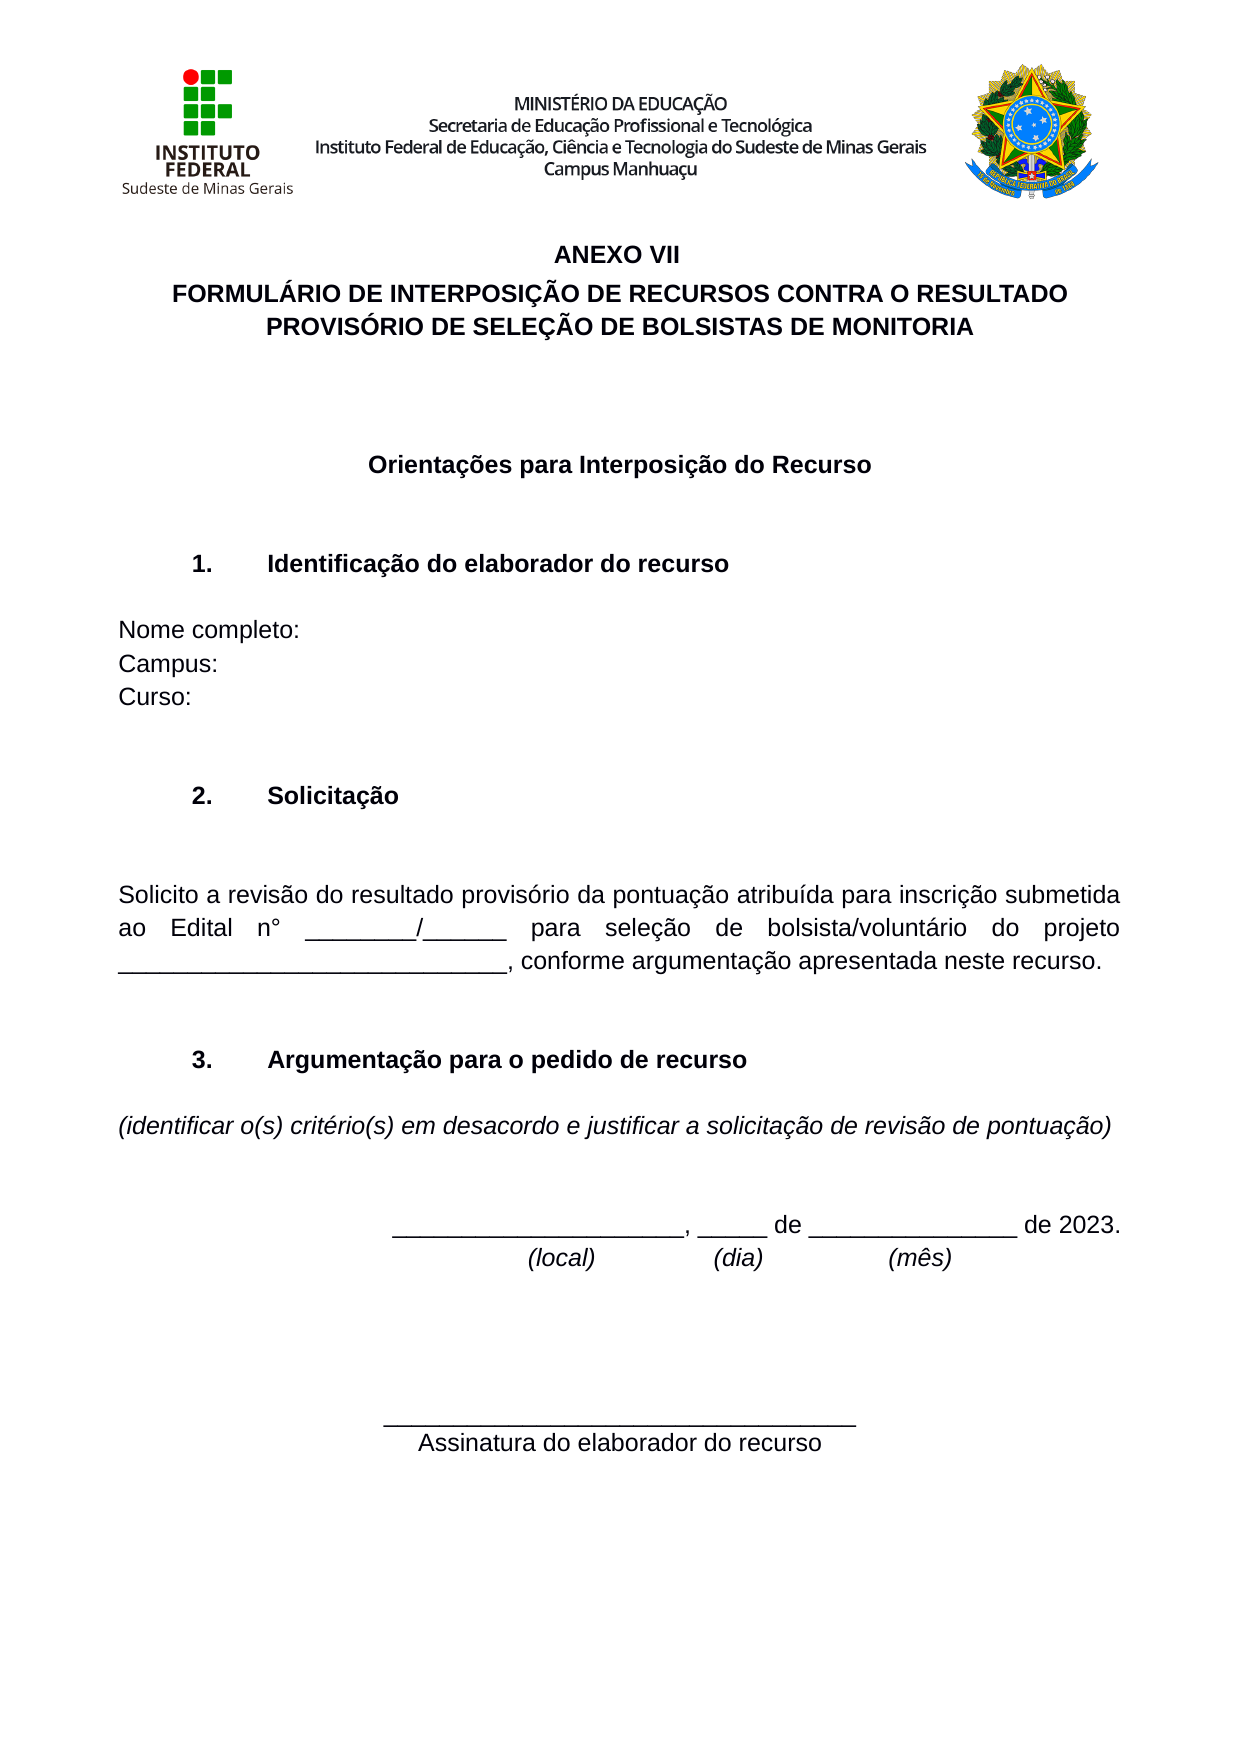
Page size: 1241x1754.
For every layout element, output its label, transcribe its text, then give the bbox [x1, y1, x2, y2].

text _____________________, _____ de _______________ de 2023. [118, 1210, 1122, 1239]
text Curso: [118, 682, 1122, 710]
text (local) (dia) (mês) [118, 1243, 1122, 1272]
list Argumentação para o pedido de recurso [192, 1045, 1122, 1073]
text Orientações para Interposição do Recurso [118, 450, 1122, 479]
picture [59, 30, 1182, 236]
text Campus: [118, 648, 1122, 677]
text ANEXO VII [118, 236, 1122, 268]
text __________________________________ [118, 1399, 1122, 1428]
text Assinatura do elaborador do recurso [118, 1428, 1122, 1457]
text Solicito a revisão do resultado provisório da pontuação atribuída para inscrição submetida ao Edital n° ________/______ para seleção de bolsista/voluntário do projeto ____________________________, conforme argumentação apresentada neste recurso. [118, 880, 1122, 974]
text (identificar o(s) critério(s) em desacordo e justificar a solicitação de revisão de pontuação) [118, 1111, 1122, 1139]
text FORMULÁRIO DE INTERPOSIÇÃO DE RECURSOS CONTRA O RESULTADO PROVISÓRIO DE SELEÇÃO DE BOLSISTAS DE MONITORIA [118, 279, 1122, 341]
list Identificação do elaborador do recurso [192, 549, 1122, 578]
list Solicitação [192, 781, 1122, 809]
text Nome completo: [118, 616, 1122, 644]
